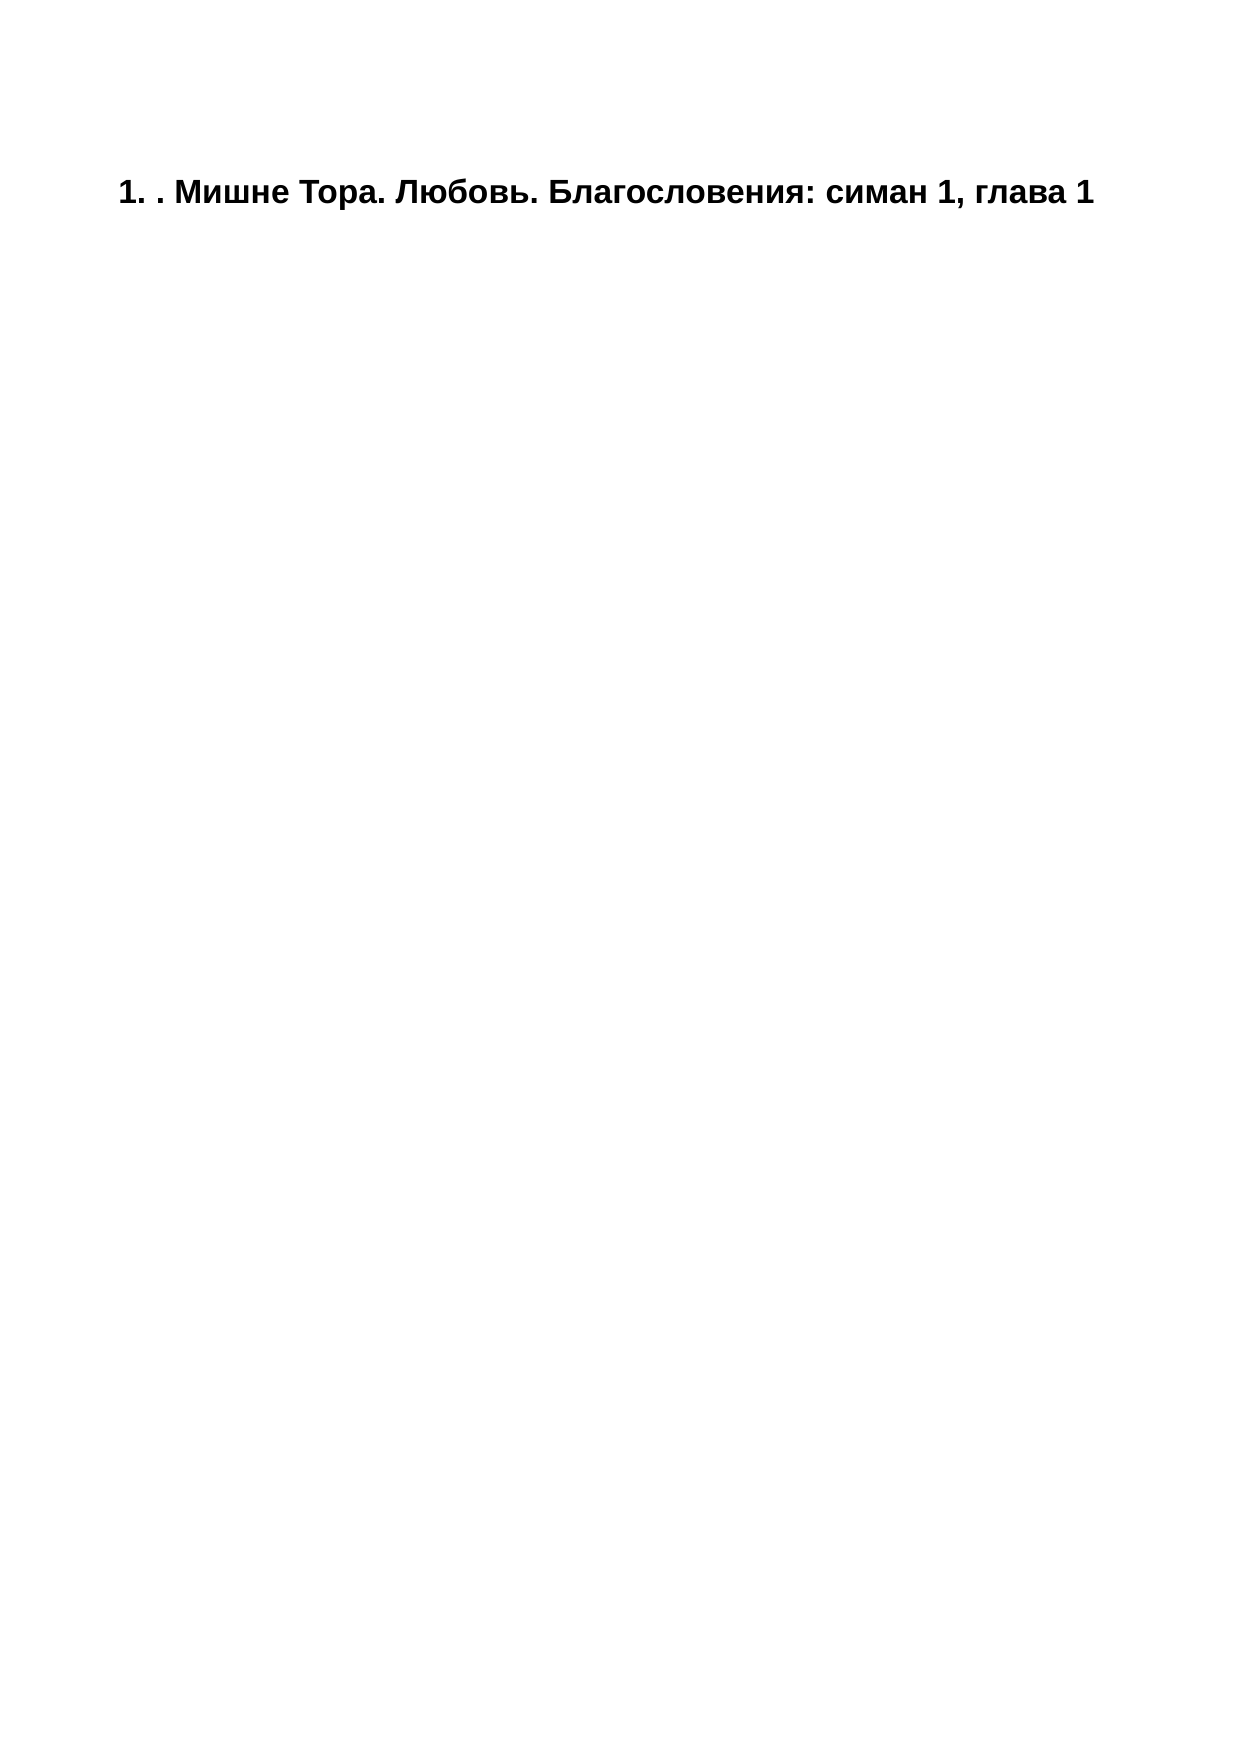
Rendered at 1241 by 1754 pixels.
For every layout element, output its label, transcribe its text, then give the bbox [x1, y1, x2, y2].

subtitle . Мишне Тора. Любовь. Благословения: симан 1, глава 1 [118, 147, 1122, 176]
